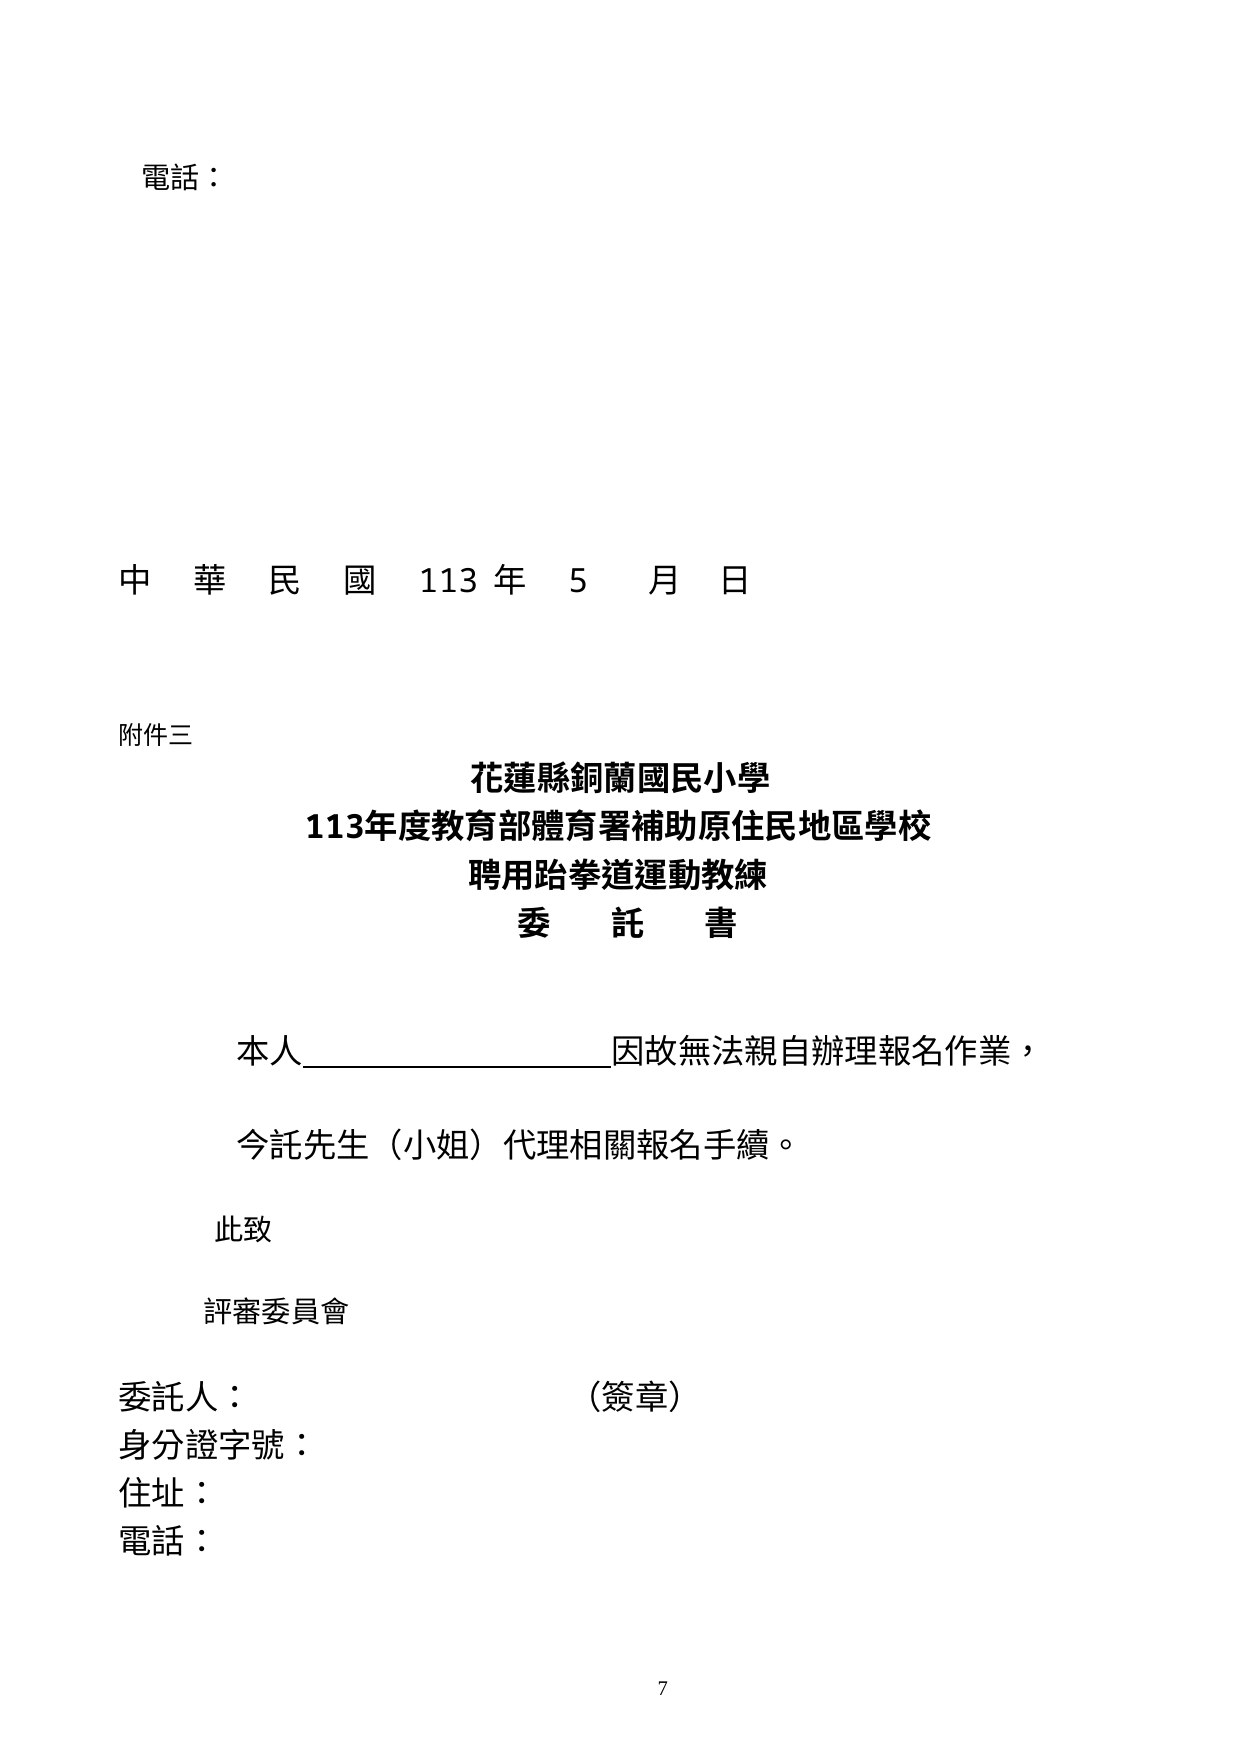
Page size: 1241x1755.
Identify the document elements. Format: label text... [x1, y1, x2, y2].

text 電話： [141, 154, 1122, 197]
text 委託人： （簽章） [118, 1370, 1122, 1419]
subtitle 113年度教育部體育署補助原住民地區學校 [132, 800, 1103, 849]
text 委 託 書 [132, 897, 1122, 945]
text 附件三 [118, 716, 1122, 752]
subtitle 聘用跆拳道運動教練 [132, 849, 1103, 897]
text 今託先生（小姐）代理相關報名手續。 [236, 1118, 1122, 1167]
text 中 華 民 國 113 年 5 月 日 [118, 554, 1122, 602]
subtitle 花蓮縣銅蘭國民小學 [118, 752, 1122, 800]
text 評審委員會 [203, 1288, 1122, 1331]
text 電話： [118, 1515, 1122, 1563]
text 住址： [118, 1467, 1122, 1515]
text 身分證字號： [118, 1419, 1122, 1467]
text 此致 [214, 1206, 1122, 1249]
text 本人 因故無法親自辦理報名作業， [236, 1025, 1122, 1073]
